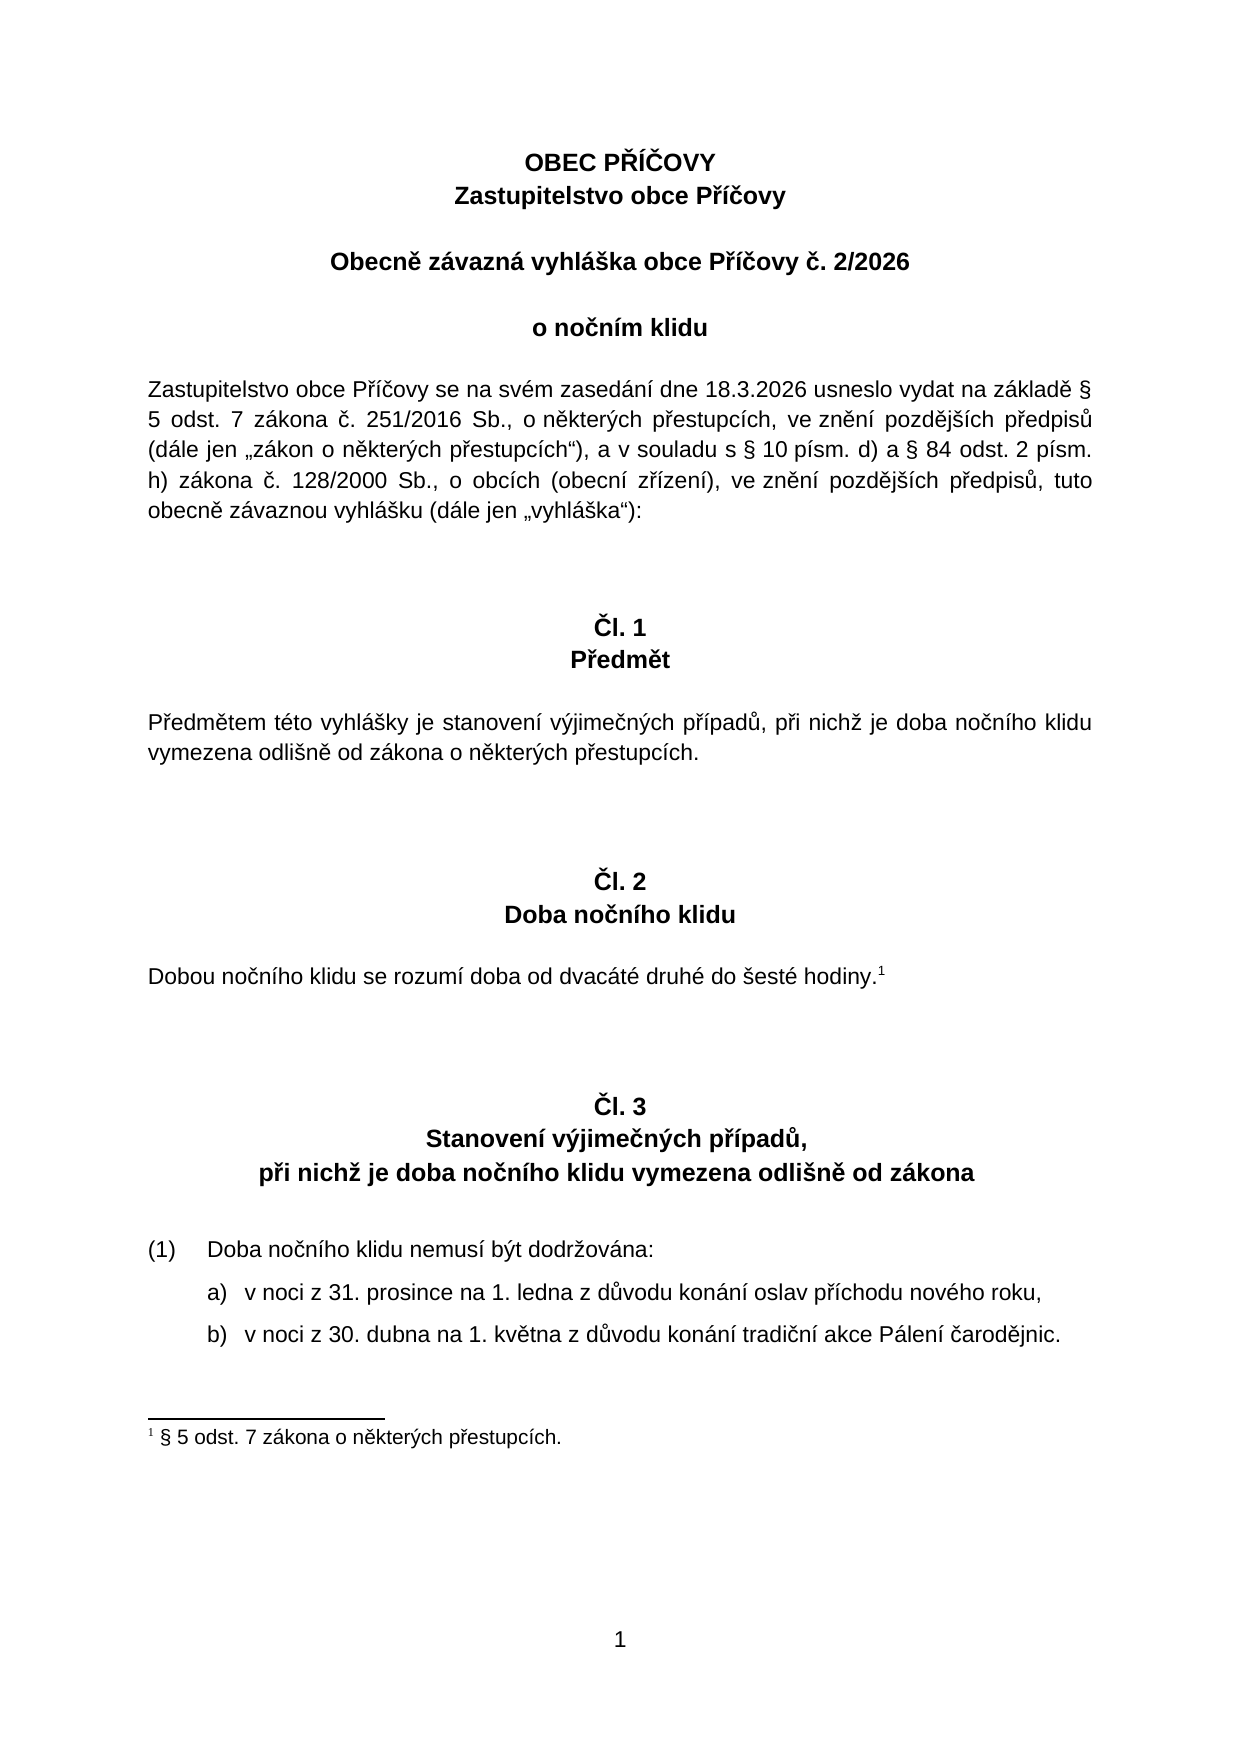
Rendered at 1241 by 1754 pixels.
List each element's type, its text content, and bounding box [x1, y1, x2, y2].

text OBEC PŘÍČOVY [148, 148, 1092, 176]
text Stanovení výjimečných případů, při nichž je doba nočního klidu vymezena odlišně od zákona [148, 1124, 1092, 1186]
text Čl. 2 [148, 867, 1092, 896]
list v noci z 31. prosince na 1. ledna z důvodu konání oslav příchodu nového roku, [207, 1279, 1092, 1305]
list v noci z 30. dubna na 1. května z důvodu konání tradiční akce Pálení čarodějnic. [207, 1321, 1092, 1348]
text Dobou nočního klidu se rozumí doba od dvacáté druhé do šesté hodiny. [148, 963, 1092, 990]
text Předmětem této vyhlášky je stanovení výjimečných případů, při nichž je doba nočního klidu vymezena odlišně od zákona o některých přestupcích. [148, 709, 1092, 765]
text o nočním klidu [148, 280, 1092, 342]
text Zastupitelstvo obce Příčovy [148, 181, 1092, 209]
text Obecně závazná vyhláška obce Příčovy č. 2/2026 [148, 247, 1092, 276]
list Doba nočního klidu nemusí být dodržována: [148, 1236, 1092, 1262]
text § 5 odst. 7 zákona o některých přestupcích. [148, 1425, 1092, 1449]
text Čl. 3 [148, 1091, 1092, 1120]
text Doba nočního klidu [148, 900, 1092, 929]
text Předmět [148, 646, 1092, 674]
text Zastupitelstvo obce Příčovy se na svém zasedání dne 18.3.2026 usneslo vydat na základě § 5 odst. 7 zákona č. 251/2016 Sb., o některých přestupcích, ve znění pozdějších předpisů (dále jen „zákon o některých přestupcích“), a v souladu s § 10 písm. d) a § 84 odst. 2 písm. h) zákona č. 128/2000 Sb., o obcích (obecní zřízení), ve znění pozdějších předpisů, tuto obecně závaznou vyhlášku (dále jen „vyhláška“): [148, 376, 1092, 523]
text Čl. 1 [148, 612, 1092, 641]
